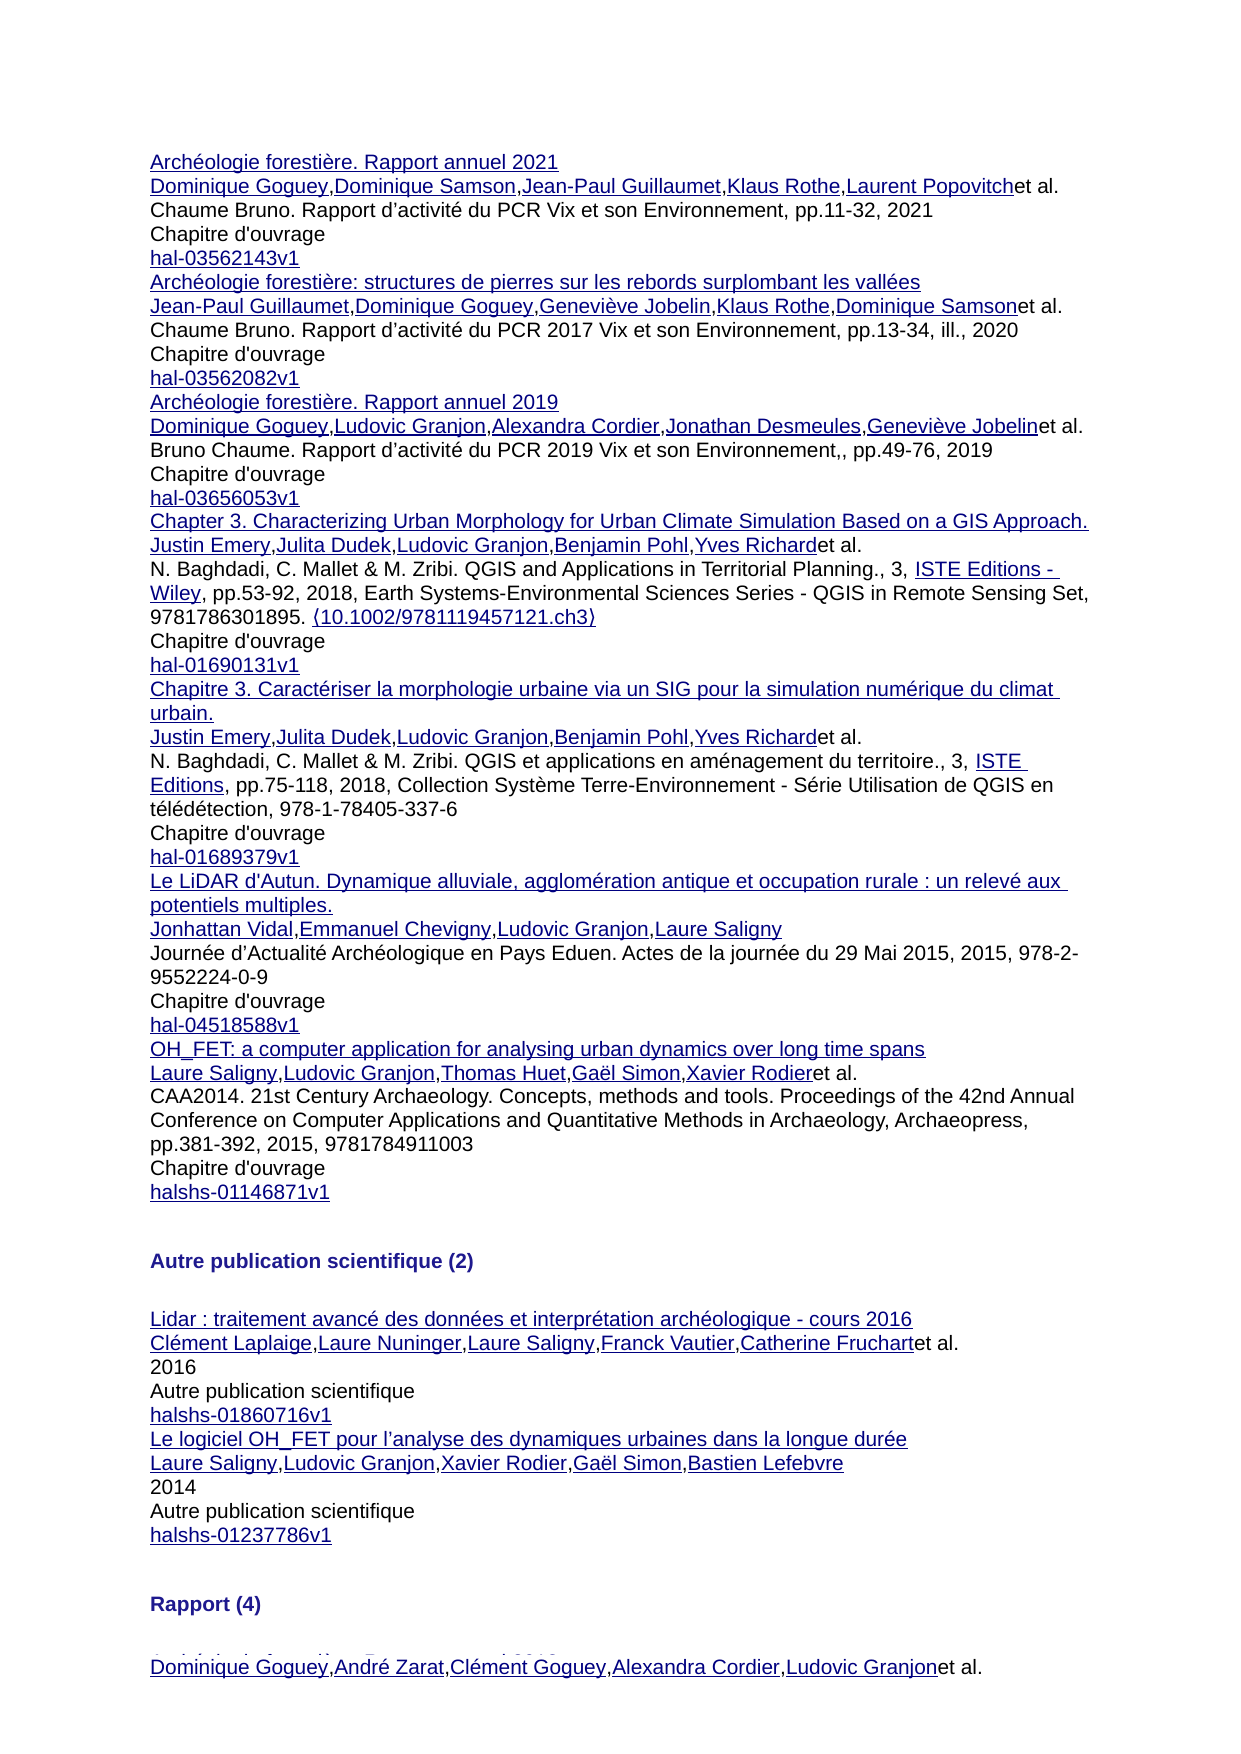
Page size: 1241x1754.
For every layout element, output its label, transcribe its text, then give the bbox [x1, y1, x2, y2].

table_cell Archéologie forestière. Rapport annuel 2021 Dominique Goguey,Dominique Samson,Jean-Paul Guillaumet,Klaus Rothe,Laurent Popovitchet al. Chaume Bruno. Rapport d’activité du PCR Vix et son Environnement, pp.11-32, 2021 Chapitre d'ouvrage hal-03562143v1 [150, 150, 1090, 270]
table_cell Chapitre 3. Caractériser la morphologie urbaine via un SIG pour la simulation numérique du climat urbain. Justin Emery,Julita Dudek,Ludovic Granjon,Benjamin Pohl,Yves Richardet al. N. Baghdadi, C. Mallet & M. Zribi. QGIS et applications en aménagement du territoire., 3, ISTE Editions, pp.75-118, 2018, Collection Système Terre-Environnement - Série Utilisation de QGIS en télédétection, 978-1-78405-337-6 Chapitre d'ouvrage hal-01689379v1 [150, 677, 1090, 869]
table_cell Archéologie forestière: structures de pierres sur les rebords surplombant les vallées Jean-Paul Guillaumet,Dominique Goguey,Geneviève Jobelin,Klaus Rothe,Dominique Samsonet al. Chaume Bruno. Rapport d’activité du PCR 2017 Vix et son Environnement, pp.13-34, ill., 2020 Chapitre d'ouvrage hal-03562082v1 [150, 270, 1090, 389]
table_cell Chapter 3. Characterizing Urban Morphology for Urban Climate Simulation Based on a GIS Approach. Justin Emery,Julita Dudek,Ludovic Granjon,Benjamin Pohl,Yves Richardet al. N. Baghdadi, C. Mallet & M. Zribi. QGIS and Applications in Territorial Planning., 3, ISTE Editions - Wiley, pp.53-92, 2018, Earth Systems-Environmental Sciences Series - QGIS in Remote Sensing Set, 9781786301895. ⟨10.1002/9781119457121.ch3⟩ Chapitre d'ouvrage hal-01690131v1 [150, 509, 1090, 677]
table_cell Archéologie forestière. Rapport annuel 2019 Dominique Goguey,Ludovic Granjon,Alexandra Cordier,Jonathan Desmeules,Geneviève Jobelinet al. Bruno Chaume. Rapport d’activité du PCR 2019 Vix et son Environnement,, pp.49-76, 2019 Chapitre d'ouvrage hal-03656053v1 [150, 390, 1090, 509]
subtitle Rapport (4) [150, 1592, 1090, 1616]
table_cell OH_FET: a computer application for analysing urban dynamics over long time spans Laure Saligny,Ludovic Granjon,Thomas Huet,Gaël Simon,Xavier Rodieret al. CAA2014. 21st Century Archaeology. Concepts, methods and tools. Proceedings of the 42nd Annual Conference on Computer Applications and Quantitative Methods in Archaeology, Archaeopress, pp.381-392, 2015, 9781784911003 Chapitre d'ouvrage halshs-01146871v1 [150, 1036, 1090, 1204]
table_header Lidar : traitement avancé des données et interprétation archéologique - cours 2016 Clément Laplaige,Laure Nuninger,Laure Saligny,Franck Vautier,Catherine Fruchartet al. 2016 Autre publication scientifique halshs-01860716v1 [150, 1307, 1090, 1427]
subtitle Autre publication scientifique (2) [150, 1249, 1090, 1273]
table_header Archéologie forestière. Rapport annuel 2018 Dominique Goguey,André Zarat,Clément Goguey,Alexandra Cordier,Ludovic Granjonet al. Ministère de la Culture - DRAC Bourgogne Franche-Comté. 2018, pp.7-35 Rapport hal-03947661v1 [150, 1650, 1090, 1679]
table_cell Le logiciel OH_FET pour l’analyse des dynamiques urbaines dans la longue durée Laure Saligny,Ludovic Granjon,Xavier Rodier,Gaël Simon,Bastien Lefebvre 2014 Autre publication scientifique halshs-01237786v1 [150, 1427, 1090, 1547]
table_cell Le LiDAR d'Autun. Dynamique alluviale, agglomération antique et occupation rurale : un relevé aux potentiels multiples. Jonhattan Vidal,Emmanuel Chevigny,Ludovic Granjon,Laure Saligny Journée d’Actualité Archéologique en Pays Eduen. Actes de la journée du 29 Mai 2015, 2015, 978-2-9552224-0-9 Chapitre d'ouvrage hal-04518588v1 [150, 869, 1090, 1036]
